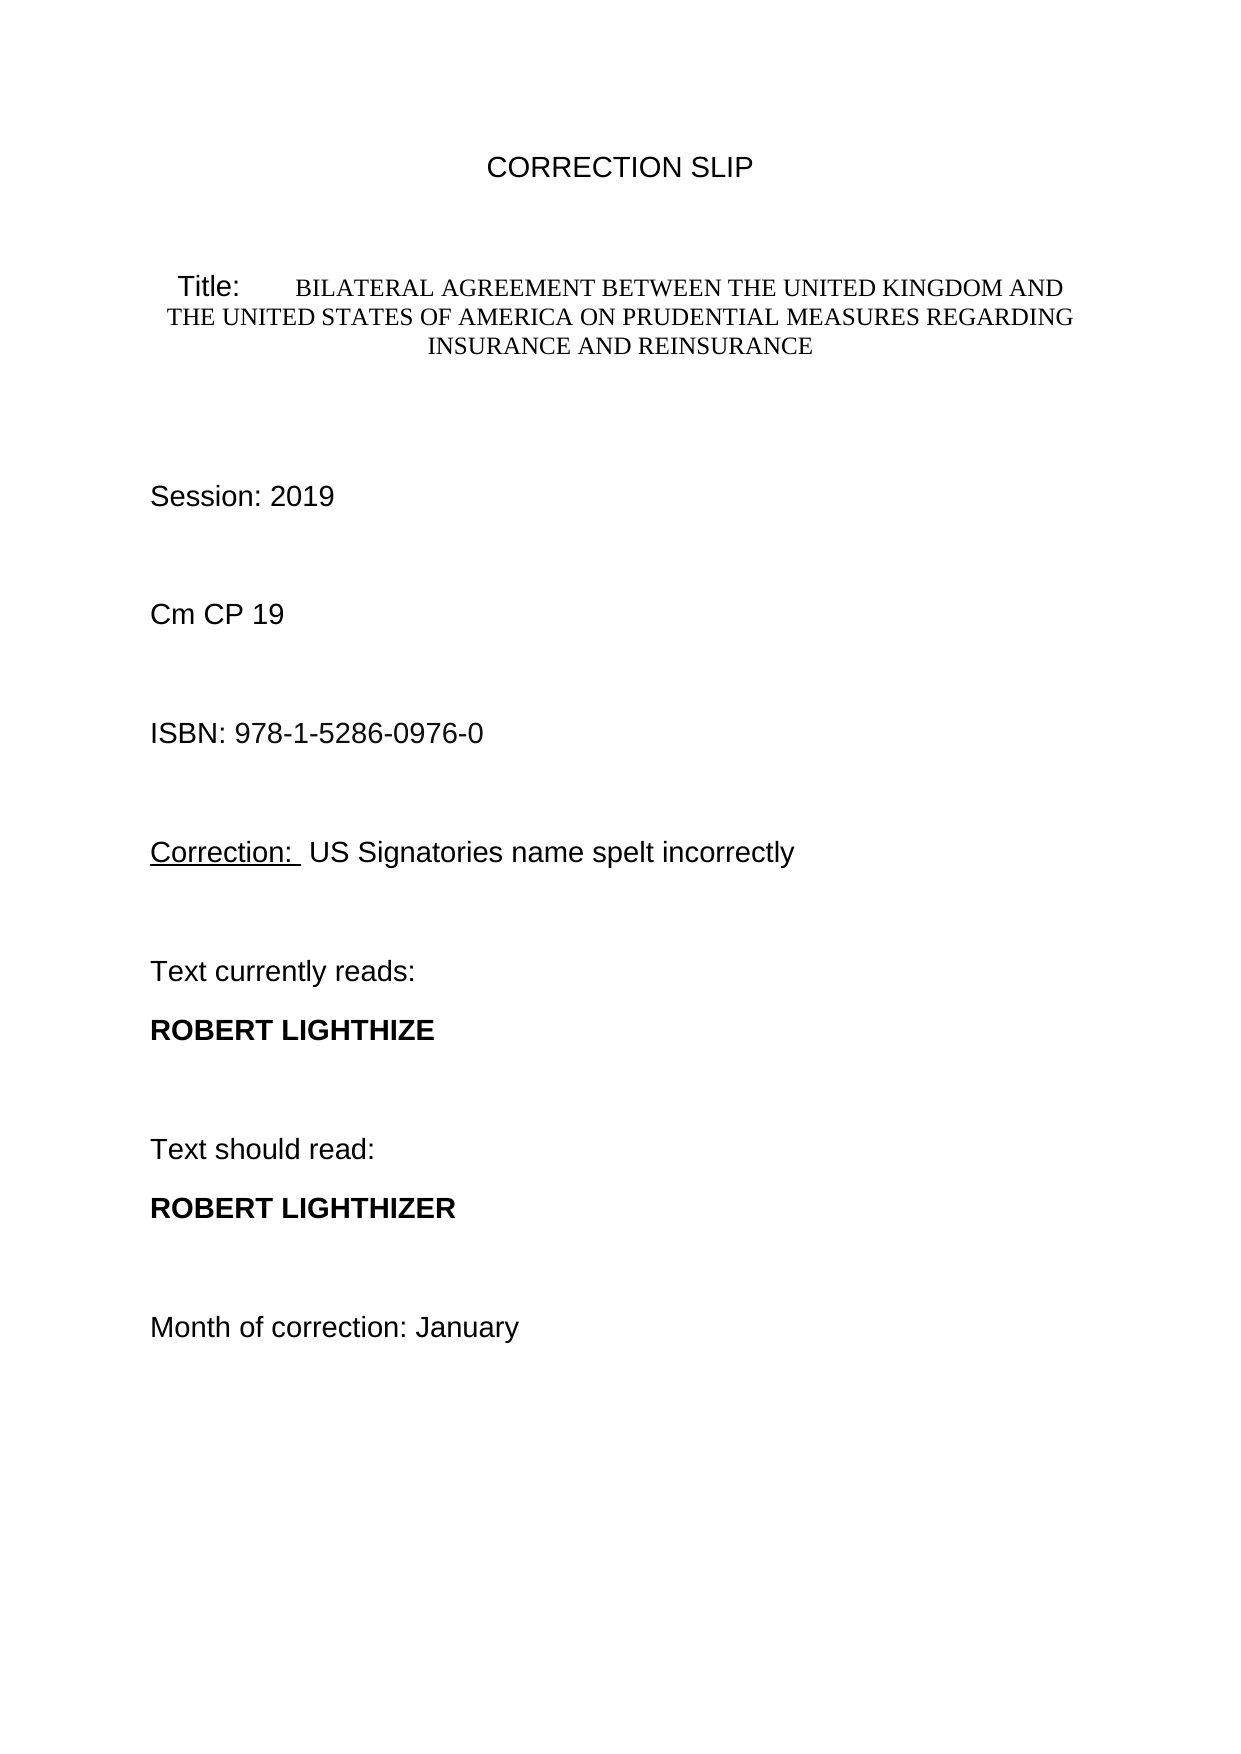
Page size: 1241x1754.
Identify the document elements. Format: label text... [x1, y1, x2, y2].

text ROBERT LIGHTHIZE [150, 1013, 1090, 1046]
text Month of correction: January [150, 1310, 1090, 1343]
text Text currently reads: [150, 953, 1090, 987]
text Text should read: [150, 1132, 1090, 1165]
text ROBERT LIGHTHIZER [150, 1191, 1090, 1224]
text Title: BILATERAL AGREEMENT BETWEEN THE UNITED KINGDOM AND THE UNITED STATES OF AMERICA ON PRUDENTIAL MEASURES REGARDING INSURANCE AND REINSURANCE [150, 269, 1090, 360]
text Session: 2019 [150, 478, 1090, 512]
text Cm CP 19 [150, 597, 1090, 631]
text ISBN: 978-1-5286-0976-0 [150, 716, 1090, 749]
text Correction: US Signatories name spelt incorrectly [150, 835, 1090, 868]
text CORRECTION SLIP [150, 150, 1090, 183]
